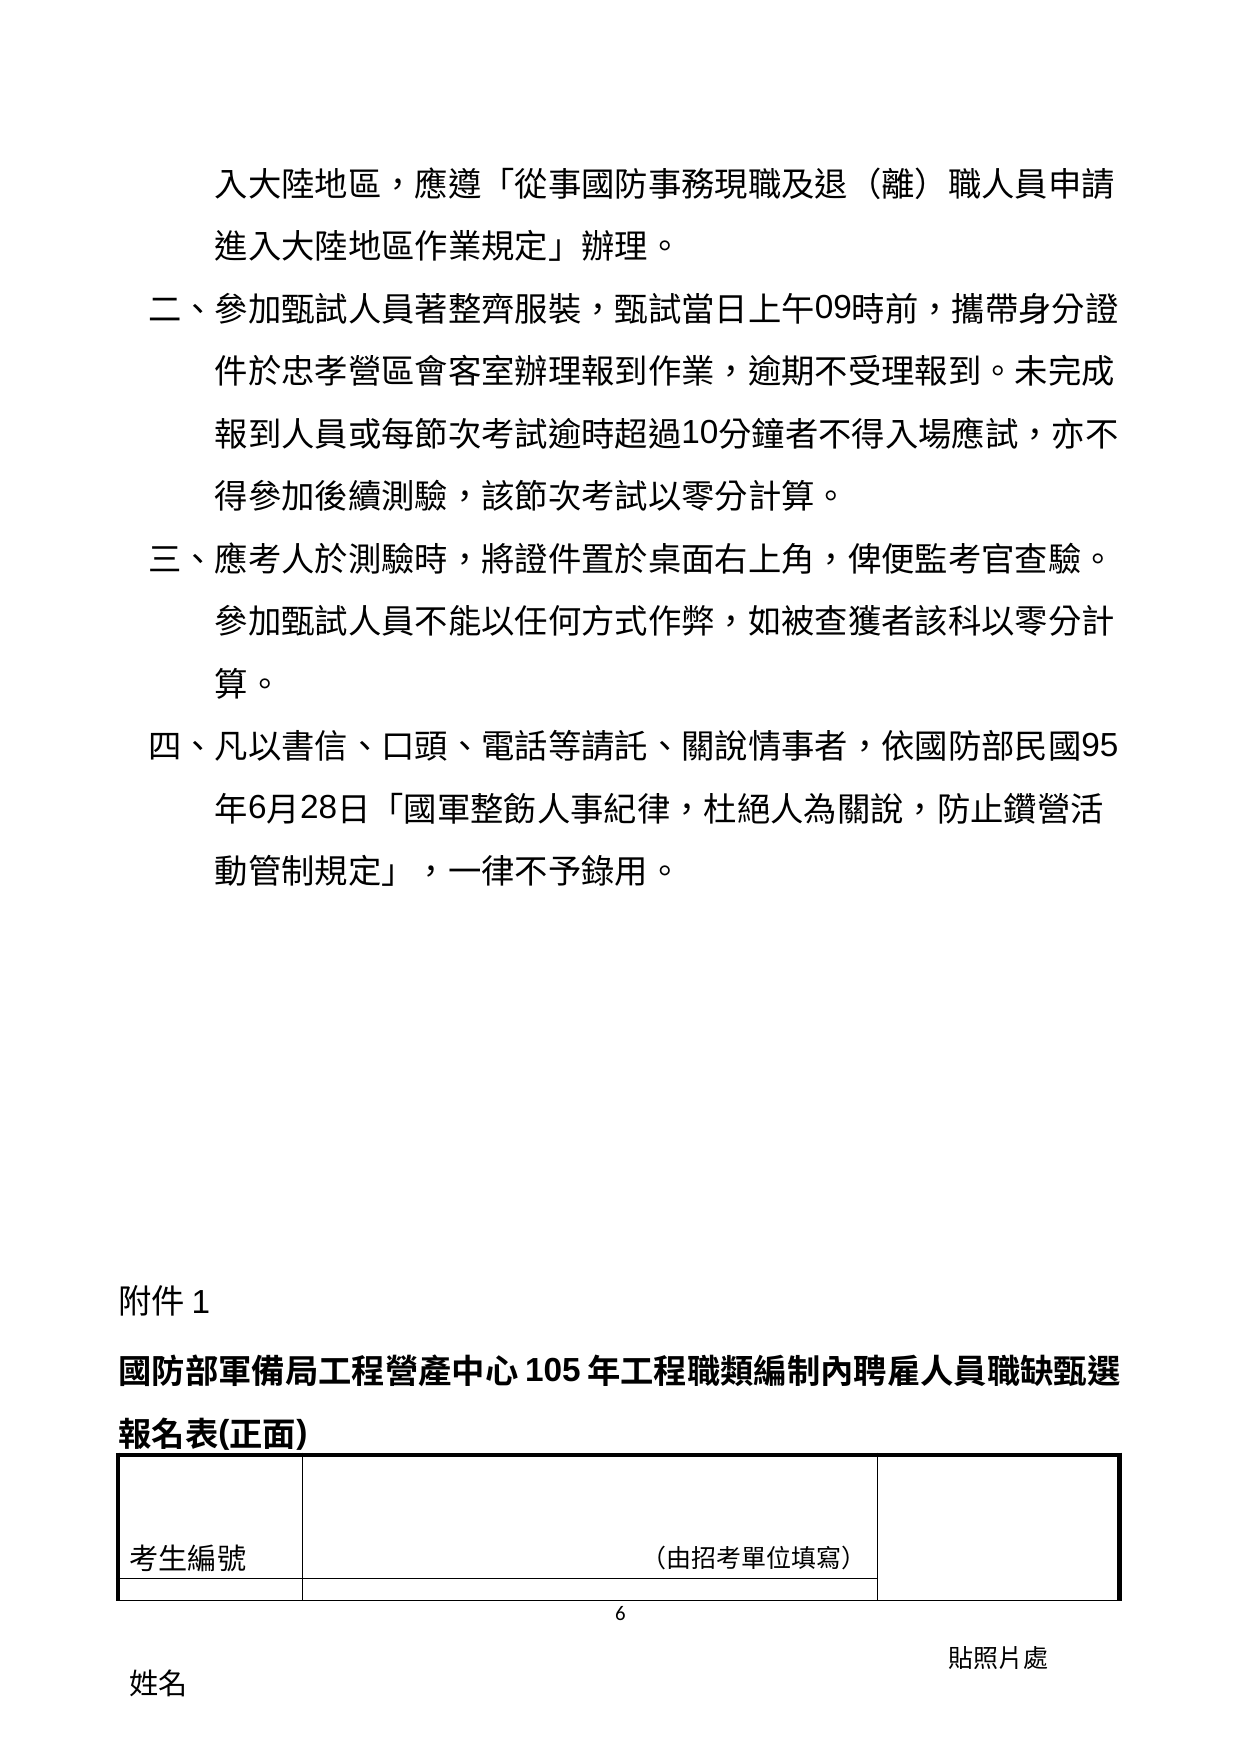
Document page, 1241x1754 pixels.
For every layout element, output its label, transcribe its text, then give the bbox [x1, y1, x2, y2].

text 四、凡以書信、口頭、電話等請託、關說情事者，依國防部民國95年6月28日「國軍整飭人事紀律，杜絕人為關說，防止鑽營活動管制規定」，一律不予錄用。 [148, 703, 1122, 890]
text 二、參加甄試人員著整齊服裝，甄試當日上午09時前，攜帶身分證件於忠孝營區會客室辦理報到作業，逾期不受理報到。未完成報到人員或每節次考試逾時超過10分鐘者不得入場應試，亦不得參加後續測驗，該節次考試以零分計算。 [148, 265, 1122, 515]
text 附件1 [118, 1274, 1122, 1323]
table_header 考生編號 [120, 1457, 302, 1578]
table_header （由招考單位填寫） [303, 1457, 877, 1578]
text 三、應考人於測驗時，將證件置於桌面右上角，俾便監考官查驗。參加甄試人員不能以任何方式作弊，如被查獲者該科以零分計算。 [148, 515, 1122, 703]
table_cell 姓名 [120, 1579, 302, 1600]
text 國防部軍備局工程營產中心105年工程職類編制內聘雇人員職缺甄選報名表(正面) [118, 1328, 1122, 1453]
table_header 貼照片處 最近3個月內二吋正面、半身、脫帽照片 [878, 1457, 1117, 1600]
table_cell [303, 1579, 877, 1600]
text 入大陸地區，應遵「從事國防事務現職及退（離）職人員申請進入大陸地區作業規定」辦理。 [148, 140, 1122, 265]
